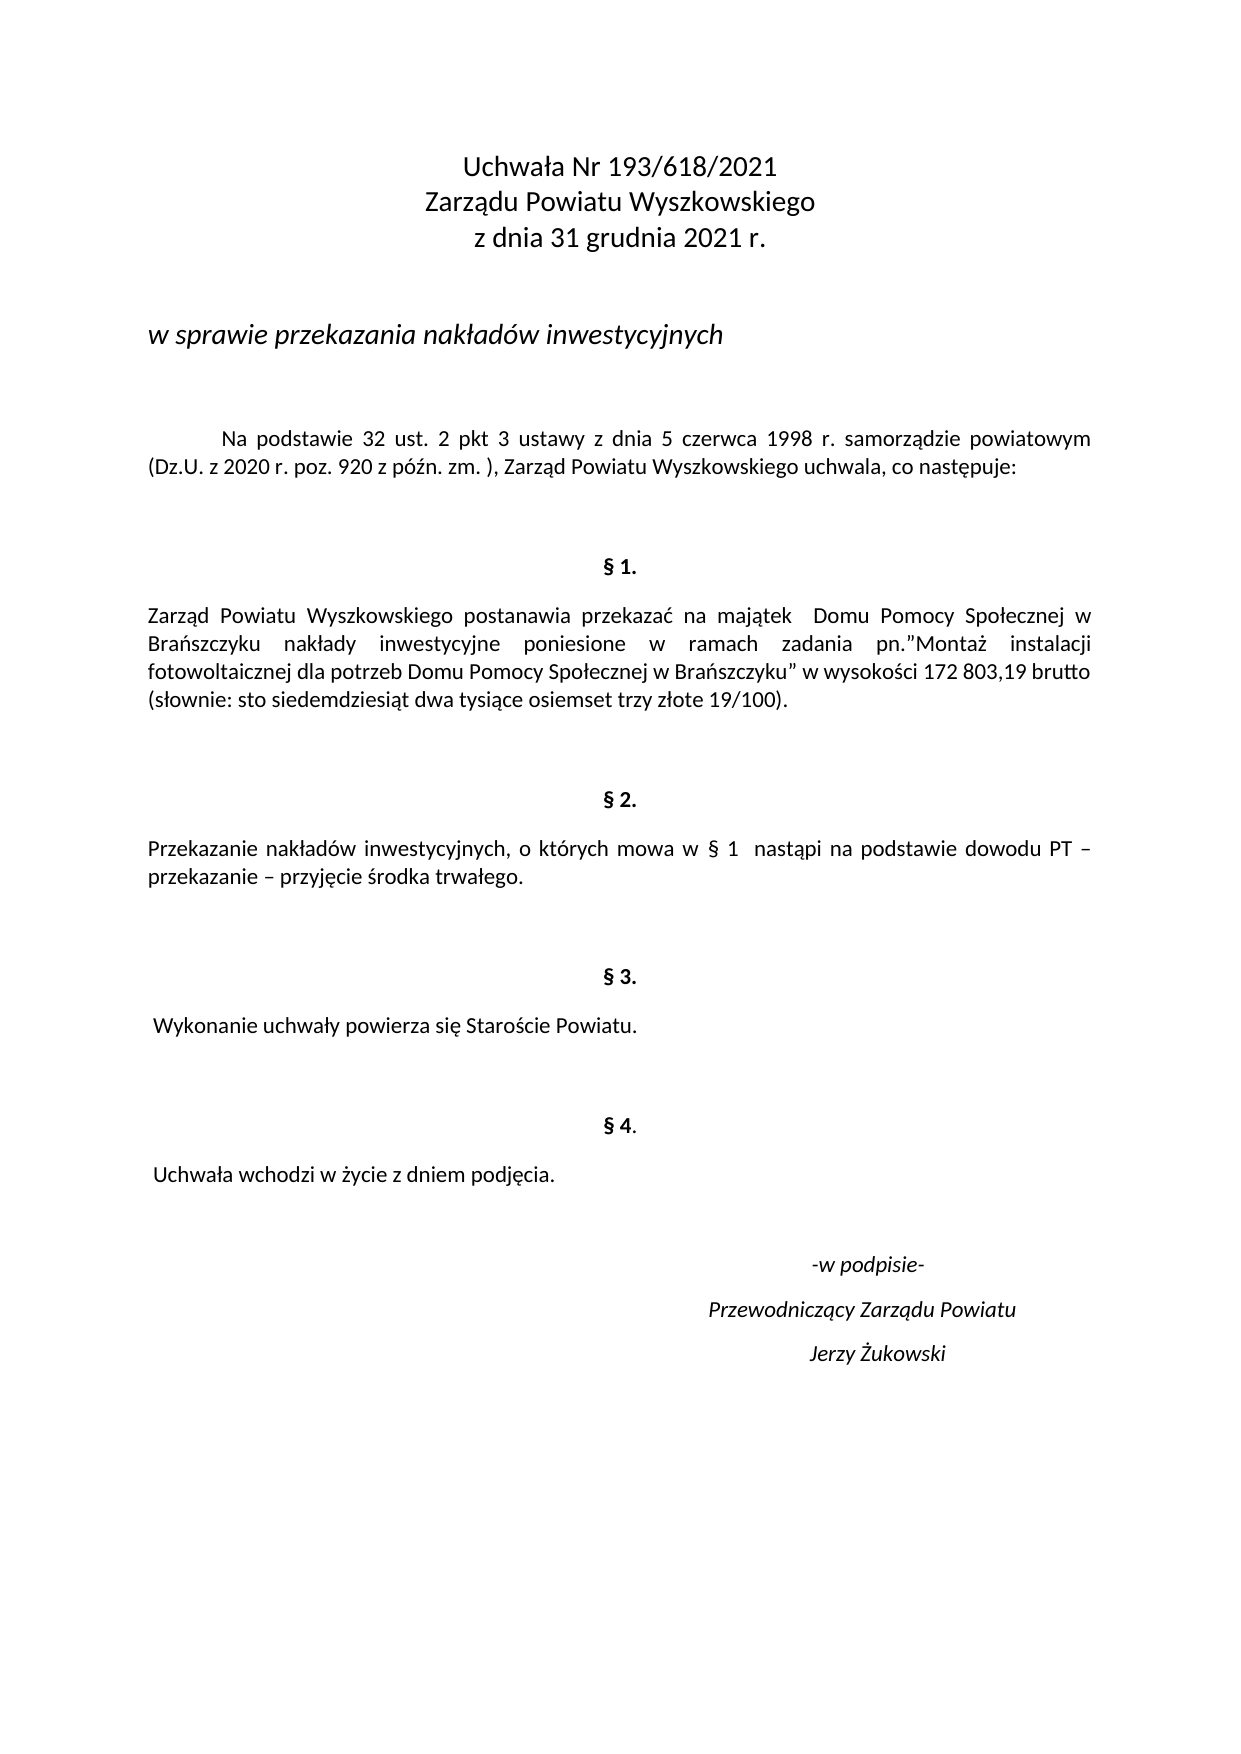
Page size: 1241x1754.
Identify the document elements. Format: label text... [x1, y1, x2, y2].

text z dnia 31 grudnia 2021 r. [148, 219, 1093, 254]
text Zarządu Powiatu Wyszkowskiego [148, 183, 1093, 219]
text w sprawie przekazania nakładów inwestycyjnych [148, 316, 1093, 352]
text Wykonanie uchwały powierza się Staroście Powiatu. [148, 1011, 1093, 1039]
text Przewodniczący Zarządu Powiatu [148, 1295, 1093, 1323]
text § 3. [148, 962, 1093, 991]
text § 4. [148, 1112, 1093, 1139]
text -w podpisie- [738, 1250, 1093, 1278]
text § 1. [148, 552, 1093, 580]
text Uchwała Nr 193/618/2021 [148, 148, 1093, 183]
text Uchwała wchodzi w życie z dniem podjęcia. [148, 1160, 1093, 1188]
text § 2. [148, 785, 1093, 813]
text Przekazanie nakładów inwestycyjnych, o których mowa w § 1 nastąpi na podstawie dowodu PT – przekazanie – przyjęcie środka trwałego. [148, 834, 1093, 890]
text Zarząd Powiatu Wyszkowskiego postanawia przekazać na majątek Domu Pomocy Społecznej w Brańszczyku nakłady inwestycyjne poniesione w ramach zadania pn.”Montaż instalacji fotowoltaicznej dla potrzeb Domu Pomocy Społecznej w Brańszczyku” w wysokości 172 803,19 brutto (słownie: sto siedemdziesiąt dwa tysiące osiemset trzy złote 19/100). [148, 601, 1093, 713]
text Jerzy Żukowski [148, 1339, 1093, 1368]
text Na podstawie 32 ust. 2 pkt 3 ustawy z dnia 5 czerwca 1998 r. samorządzie powiatowym (Dz.U. z 2020 r. poz. 920 z późn. zm. ), Zarząd Powiatu Wyszkowskiego uchwala, co następuje: [148, 424, 1093, 480]
